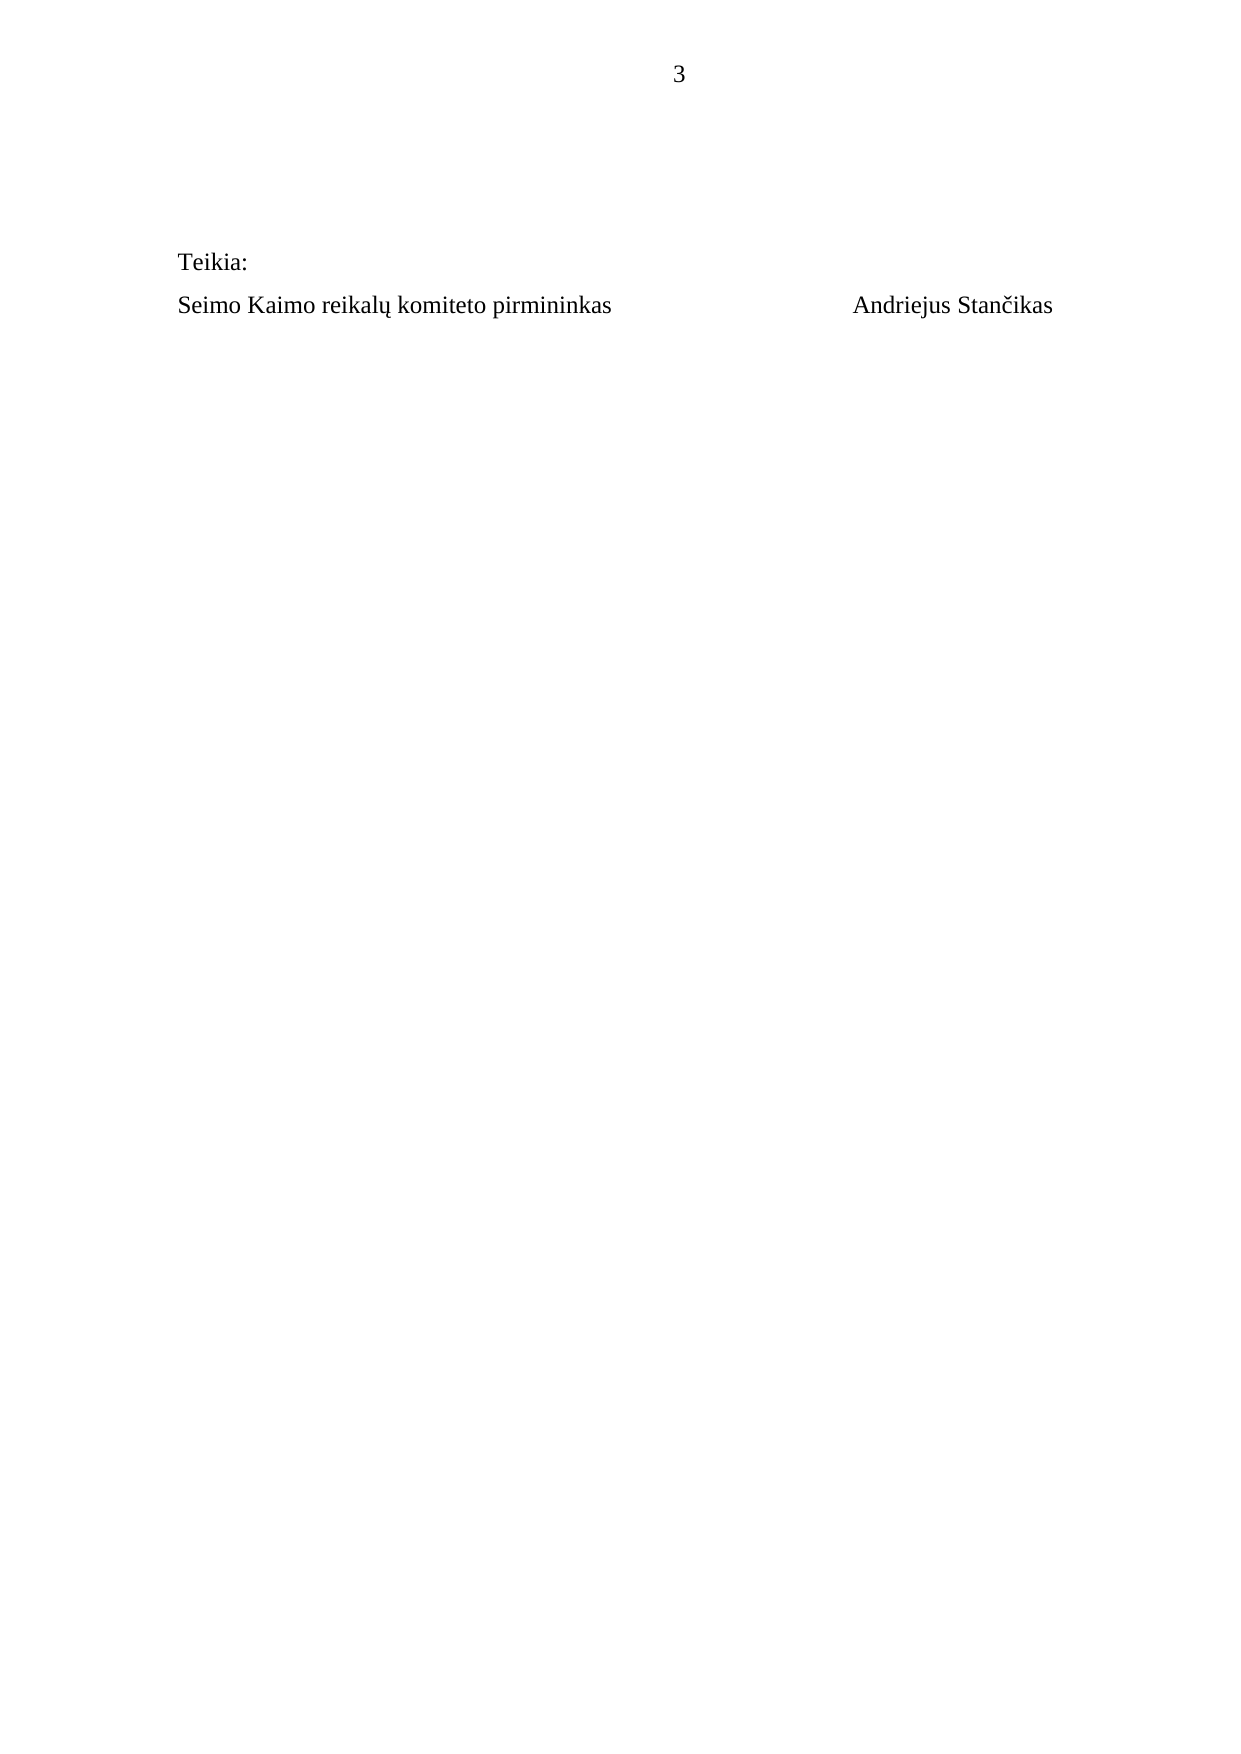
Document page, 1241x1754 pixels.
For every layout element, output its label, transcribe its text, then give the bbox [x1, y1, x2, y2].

text Seimo Kaimo reikalų komiteto pirmininkas Andriejus Stančikas [177, 291, 1181, 319]
text Teikia: [177, 247, 1181, 276]
